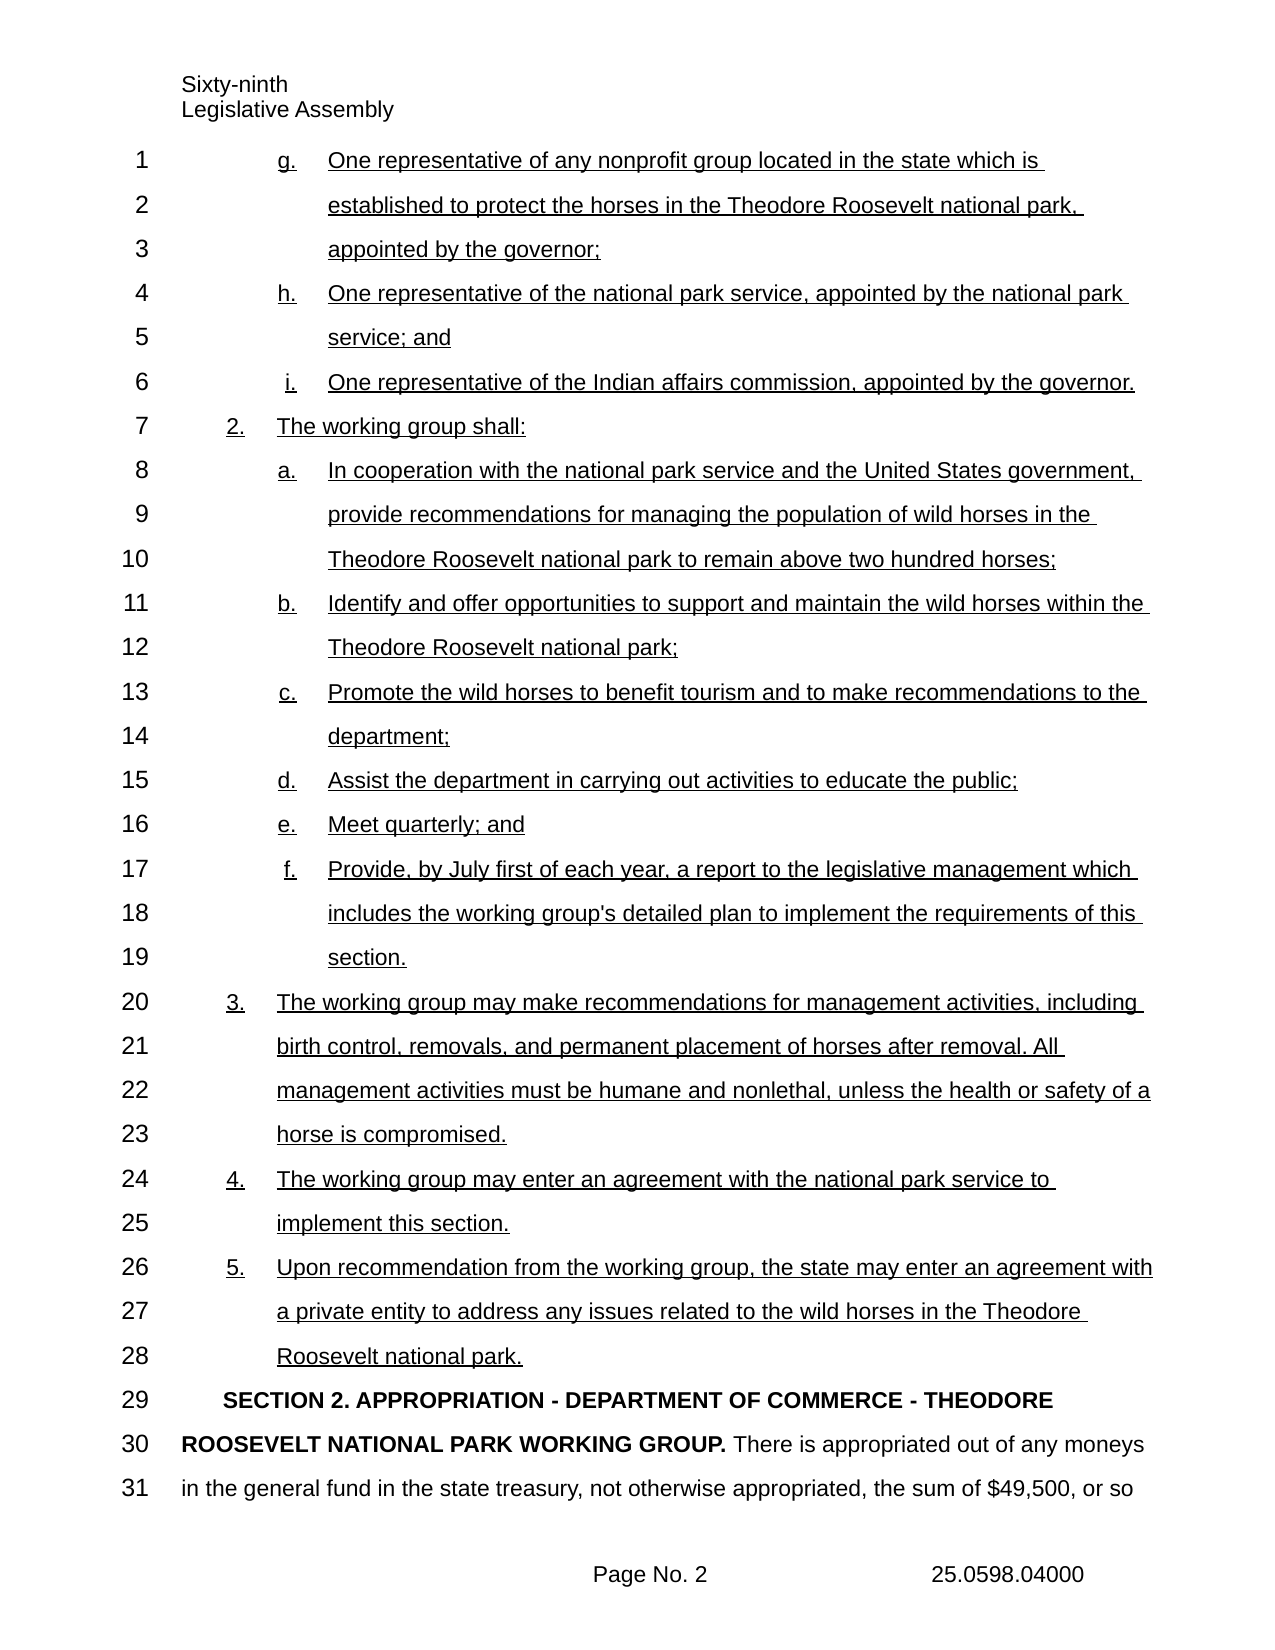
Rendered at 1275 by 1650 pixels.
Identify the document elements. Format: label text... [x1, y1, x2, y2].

text 3. The working group may make recommendations for management activities, including birth control, removals, and permanent placement of horses after removal. All management activities must be humane and nonlethal, unless the health or safety of a horse is compromised. [181, 974, 1154, 1152]
text b. Identify and offer opportunities to support and maintain the wild horses within the Theodore Roosevelt national park; [181, 576, 1154, 664]
text 2. The working group shall: [181, 399, 1154, 443]
text i. One representative of the Indian affairs commission, appointed by the governor. [181, 355, 1154, 399]
text f. Provide, by July first of each year, a report to the legislative management which includes the working group's detailed plan to implement the requirements of this section. [181, 842, 1154, 974]
text d. Assist the department in carrying out activities to educate the public; [181, 753, 1154, 797]
text g. One representative of any nonprofit group located in the state which is established to protect the horses in the Theodore Roosevelt national park, appointed by the governor; [181, 133, 1154, 266]
text SECTION 2. APPROPRIATION ‑ DEPARTMENT OF COMMERCE ‑ THEODORE ROOSEVELT NATIONAL PARK WORKING GROUP. There is appropriated out of any moneys in the general fund in the state treasury, not otherwise appropriated, the sum of $49,500, or so [181, 1373, 1154, 1506]
text 4. The working group may enter an agreement with the national park service to implement this section. [181, 1152, 1154, 1240]
text e. Meet quarterly; and [181, 797, 1154, 842]
text a. In cooperation with the national park service and the United States government, provide recommendations for managing the population of wild horses in the Theodore Roosevelt national park to remain above two hundred horses; [181, 443, 1154, 576]
text 5. Upon recommendation from the working group, the state may enter an agreement with a private entity to address any issues related to the wild horses in the Theodore Roosevelt national park. [181, 1240, 1154, 1373]
text h. One representative of the national park service, appointed by the national park service; and [181, 266, 1154, 355]
text c. Promote the wild horses to benefit tourism and to make recommendations to the department; [181, 664, 1154, 753]
